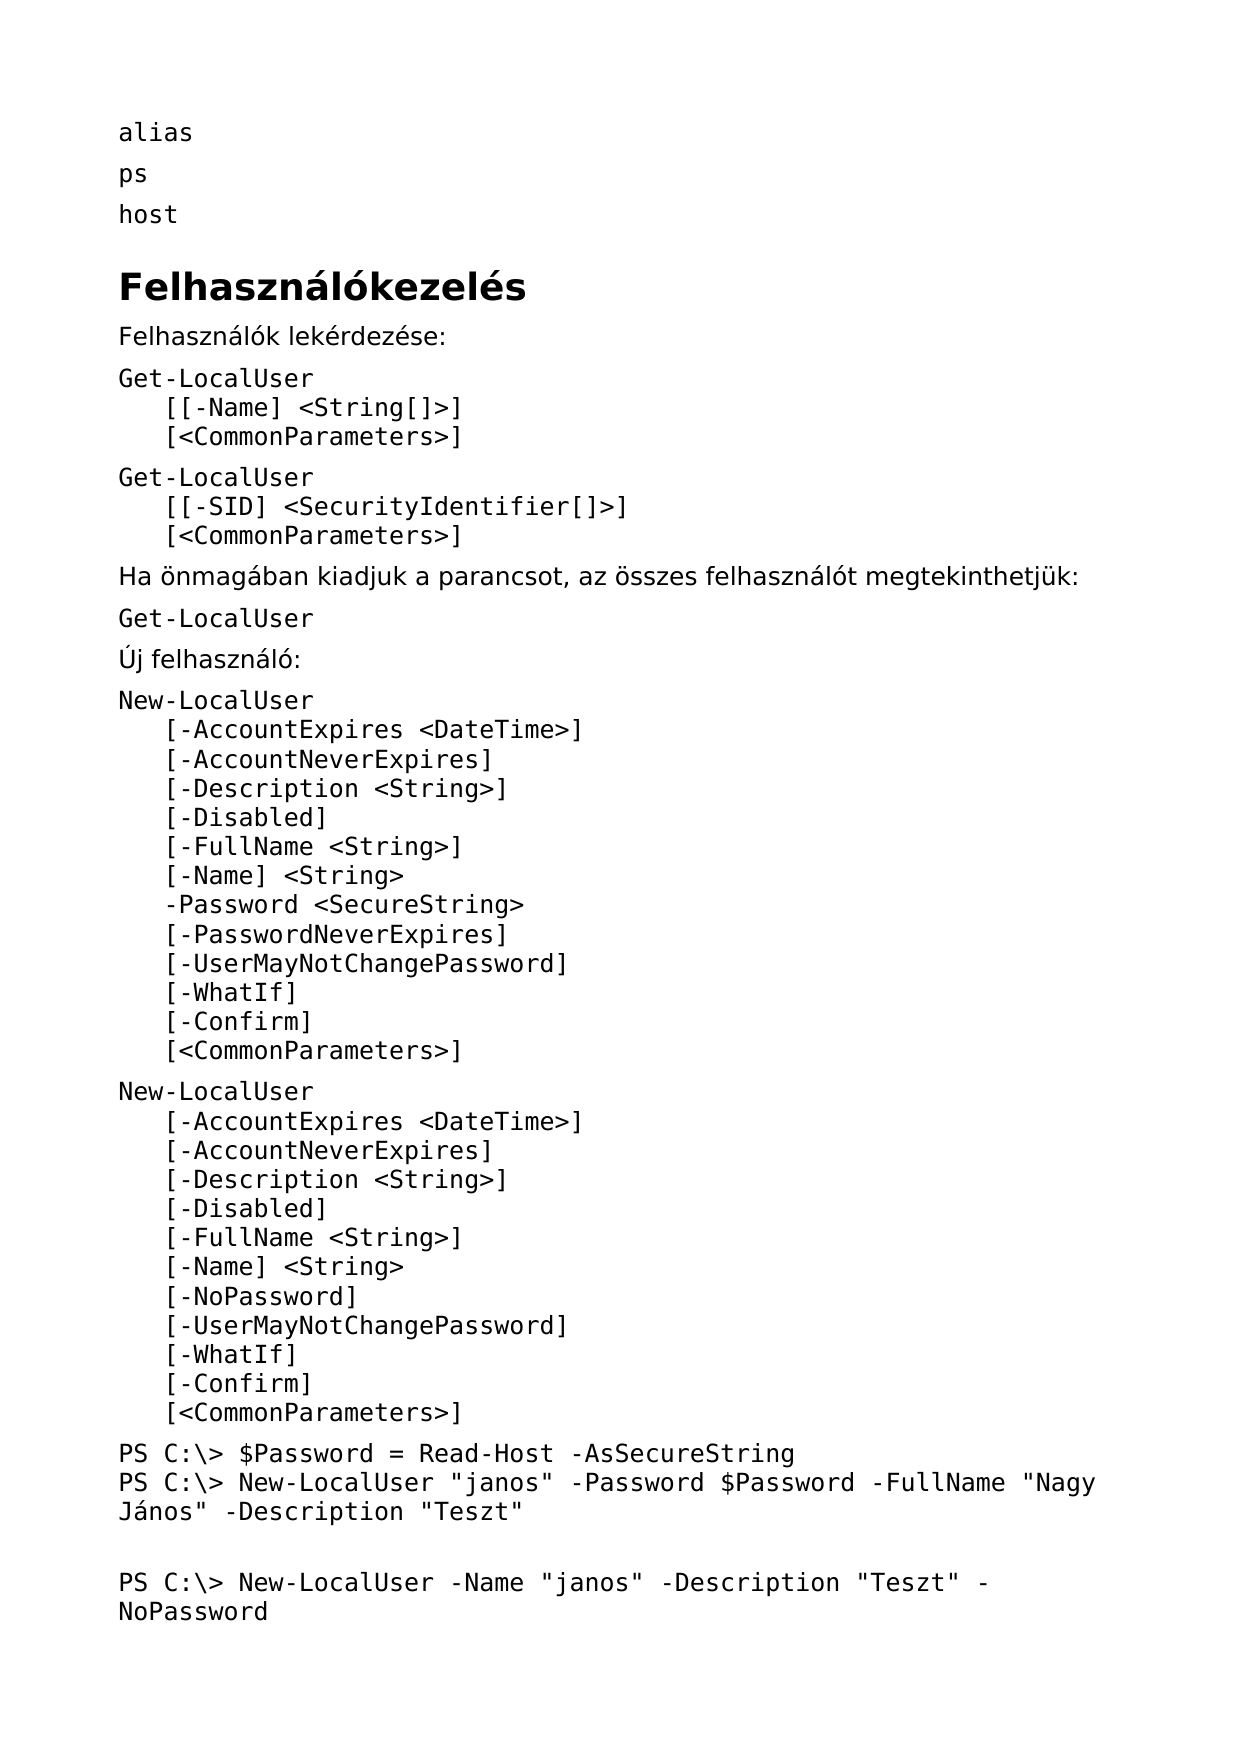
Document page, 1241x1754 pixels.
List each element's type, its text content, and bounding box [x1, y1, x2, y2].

text New-LocalUser [-AccountExpires <DateTime>] [-AccountNeverExpires] [-Description <String>] [-Disabled] [-FullName <String>] [-Name] <String> [-NoPassword] [-UserMayNotChangePassword] [-WhatIf] [-Confirm] [<CommonParameters>] [118, 1077, 1122, 1427]
text Új felhasználó: [118, 645, 1122, 674]
text ps [118, 159, 1122, 188]
text PS C:\> New-LocalUser -Name "janos" -Description "Teszt" -NoPassword [118, 1568, 1122, 1626]
text Ha önmagában kiadjuk a parancsot, az összes felhasználót megtekinthetjük: [118, 562, 1122, 591]
text Get-LocalUser [[-SID] <SecurityIdentifier[]>] [<CommonParameters>] [118, 463, 1122, 551]
text Felhasználók lekérdezése: [118, 322, 1122, 351]
text Get-LocalUser [118, 604, 1122, 633]
subtitle Felhasználókezelés [118, 266, 1122, 309]
text New-LocalUser [-AccountExpires <DateTime>] [-AccountNeverExpires] [-Description <String>] [-Disabled] [-FullName <String>] [-Name] <String> -Password <SecureString> [-PasswordNeverExpires] [-UserMayNotChangePassword] [-WhatIf] [-Confirm] [<CommonParameters>] [118, 687, 1122, 1066]
text host [118, 200, 1122, 229]
text PS C:\> $Password = Read-Host -AsSecureString PS C:\> New-LocalUser "janos" -Password $Password -FullName "Nagy János" -Description "Teszt" [118, 1439, 1122, 1556]
text alias [118, 118, 1122, 147]
text Get-LocalUser [[-Name] <String[]>] [<CommonParameters>] [118, 364, 1122, 451]
